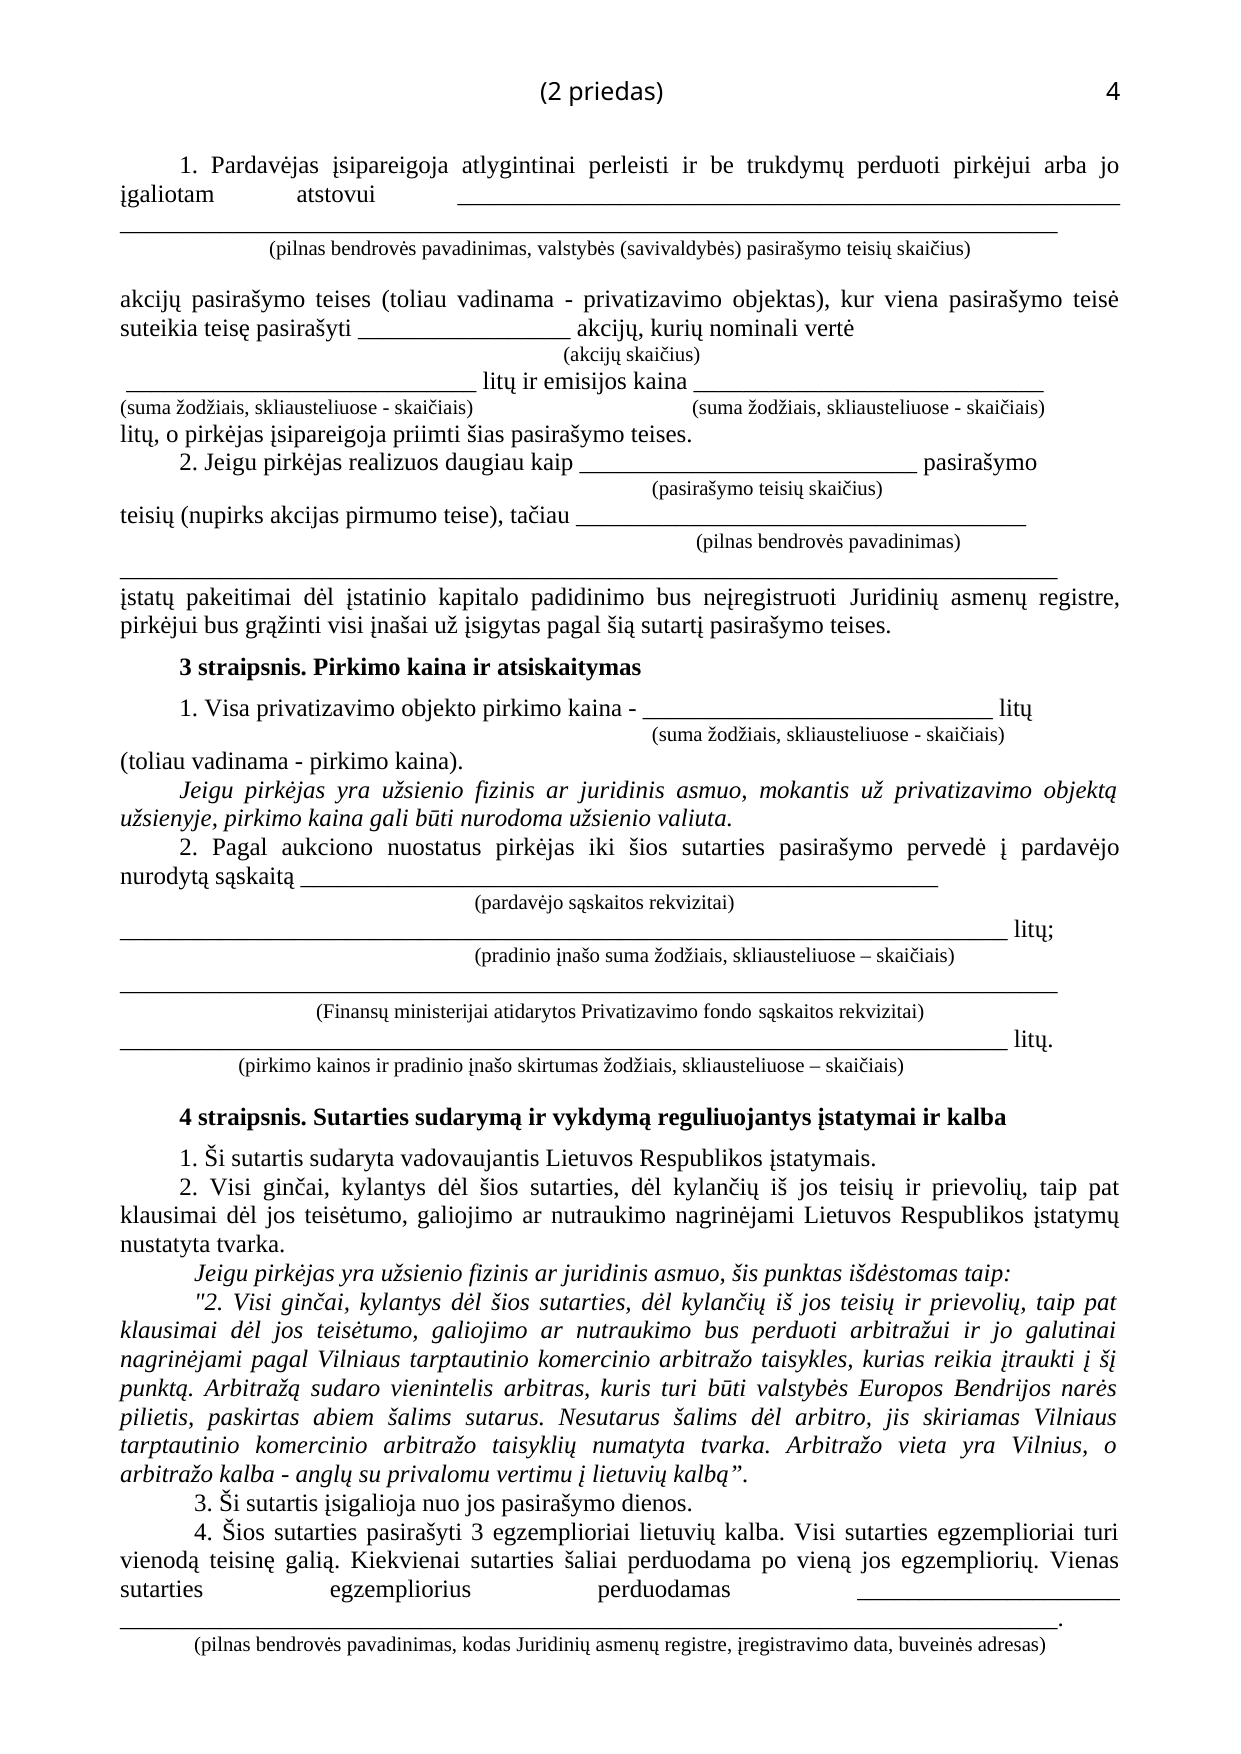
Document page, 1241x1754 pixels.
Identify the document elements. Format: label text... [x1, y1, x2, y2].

text 4 straipsnis. Sutarties sudarymą ir vykdymą reguliuojantys įstatymai ir kalba [120, 1102, 1120, 1131]
text ____________________________ litų ir emisijos kaina ____________________________ [120, 366, 1120, 395]
text (suma žodžiais, skliausteliuose - skaičiais) [120, 722, 1120, 746]
text 1. Visa privatizavimo objekto pirkimo kaina - ____________________________ litų [120, 693, 1120, 722]
text _______________________________________________________________________ litų. [120, 1024, 1120, 1053]
text įstatų pakeitimai dėl įstatinio kapitalo padidinimo bus neįregistruoti Juridinių asmenų registre, pirkėjui bus grąžinti visi įnašai už įsigytas pagal šią sutartį pasirašymo teises. [120, 582, 1120, 639]
text 3. Ši sutartis įsigalioja nuo jos pasirašymo dienos. [120, 1488, 1120, 1517]
text ___________________________________________________________________________ [120, 967, 1120, 995]
text 1. Ši sutartis sudaryta vadovaujantis Lietuvos Respublikos įstatymais. [120, 1143, 1120, 1172]
text (pilnas bendrovės pavadinimas) [120, 529, 1120, 553]
text litų, o pirkėjas įsipareigoja priimti šias pasirašymo teises. [120, 419, 1120, 447]
text (pardavėjo sąskaitos rekvizitai) [120, 890, 1120, 914]
text Jeigu pirkėjas yra užsienio fizinis ar juridinis asmuo, mokantis už privatizavimo objektą užsienyje, pirkimo kaina gali būti nurodoma užsienio valiuta. [120, 775, 1120, 832]
text (pirkimo kainos ir pradinio įnašo skirtumas žodžiais, skliausteliuose – skaičiais) [120, 1053, 1120, 1077]
text 4. Šios sutarties pasirašyti 3 egzemplioriai lietuvių kalba. Visi sutarties egzemplioriai turi vienodą teisinę galią. Kiekvienai sutarties šaliai perduodama po vieną jos egzempliorių. Vienas sutarties egzempliorius perduodamas _____________________ ___________________________________________________________________________. [120, 1517, 1120, 1632]
text _______________________________________________________________________ litų; [120, 914, 1120, 942]
text "2. Visi ginčai, kylantys dėl šios sutarties, dėl kylančių iš jos teisių ir prievolių, taip pat klausimai dėl jos teisėtumo, galiojimo ar nutraukimo bus perduoti arbitražui ir jo galutinai nagrinėjami pagal Vilniaus tarptautinio komercinio arbitražo taisykles, kurias reikia įtraukti į šį punktą. Arbitražą sudaro vienintelis arbitras, kuris turi būti valstybės Europos Bendrijos narės pilietis, paskirtas abiem šalims sutarus. Nesutarus šalims dėl arbitro, jis skiriamas Vilniaus tarptautinio komercinio arbitražo taisyklių numatyta tvarka. Arbitražo vieta yra Vilnius, o arbitražo kalba - anglų su privalomu vertimu į lietuvių kalbą”. [120, 1287, 1120, 1488]
text (pilnas bendrovės pavadinimas, valstybės (savivaldybės) pasirašymo teisių skaičius) [120, 236, 1120, 260]
text 2. Visi ginčai, kylantys dėl šios sutarties, dėl kylančių iš jos teisių ir prievolių, taip pat klausimai dėl jos teisėtumo, galiojimo ar nutraukimo nagrinėjami Lietuvos Respublikos įstatymų nustatyta tvarka. [120, 1172, 1120, 1258]
text 2. Jeigu pirkėjas realizuos daugiau kaip ___________________________ pasirašymo [120, 447, 1120, 476]
text akcijų pasirašymo teises (toliau vadinama - privatizavimo objektas), kur viena pasirašymo teisė suteikia teisę pasirašyti _________________ akcijų, kurių nominali vertė [120, 284, 1120, 342]
text (akcijų skaičius) [120, 342, 1120, 366]
text 2. Pagal aukciono nuostatus pirkėjas iki šios sutarties pasirašymo pervedė į pardavėjo nurodytą sąskaitą ___________________________________________________ [120, 832, 1120, 890]
text (toliau vadinama - pirkimo kaina). [120, 746, 1120, 775]
text 3 straipsnis. Pirkimo kaina ir atsiskaitymas [120, 652, 1120, 681]
text (pilnas bendrovės pavadinimas, kodas Juridinių asmenų registre, įregistravimo data, buveinės adresas) [120, 1632, 1120, 1656]
text Jeigu pirkėjas yra užsienio fizinis ar juridinis asmuo, šis punktas išdėstomas taip: [120, 1258, 1120, 1287]
text (pasirašymo teisių skaičius) [233, 476, 1120, 500]
text (suma žodžiais, skliausteliuose - skaičiais) (suma žodžiais, skliausteliuose - skaičiais) [120, 395, 1120, 419]
text ___________________________________________________________________________ [120, 553, 1120, 582]
text (pradinio įnašo suma žodžiais, skliausteliuose – skaičiais) [120, 942, 1120, 967]
text 1. Pardavėjas įsipareigoja atlygintinai perleisti ir be trukdymų perduoti pirkėjui arba jo įgaliotam atstovui _____________________________________________________ ___________________________________________________________________________ [120, 150, 1120, 236]
text teisių (nupirks akcijas pirmumo teise), tačiau ____________________________________ [120, 500, 1120, 529]
text (Finansų ministerijai atidarytos Privatizavimo fondo sąskaitos rekvizitai) [120, 995, 1120, 1024]
